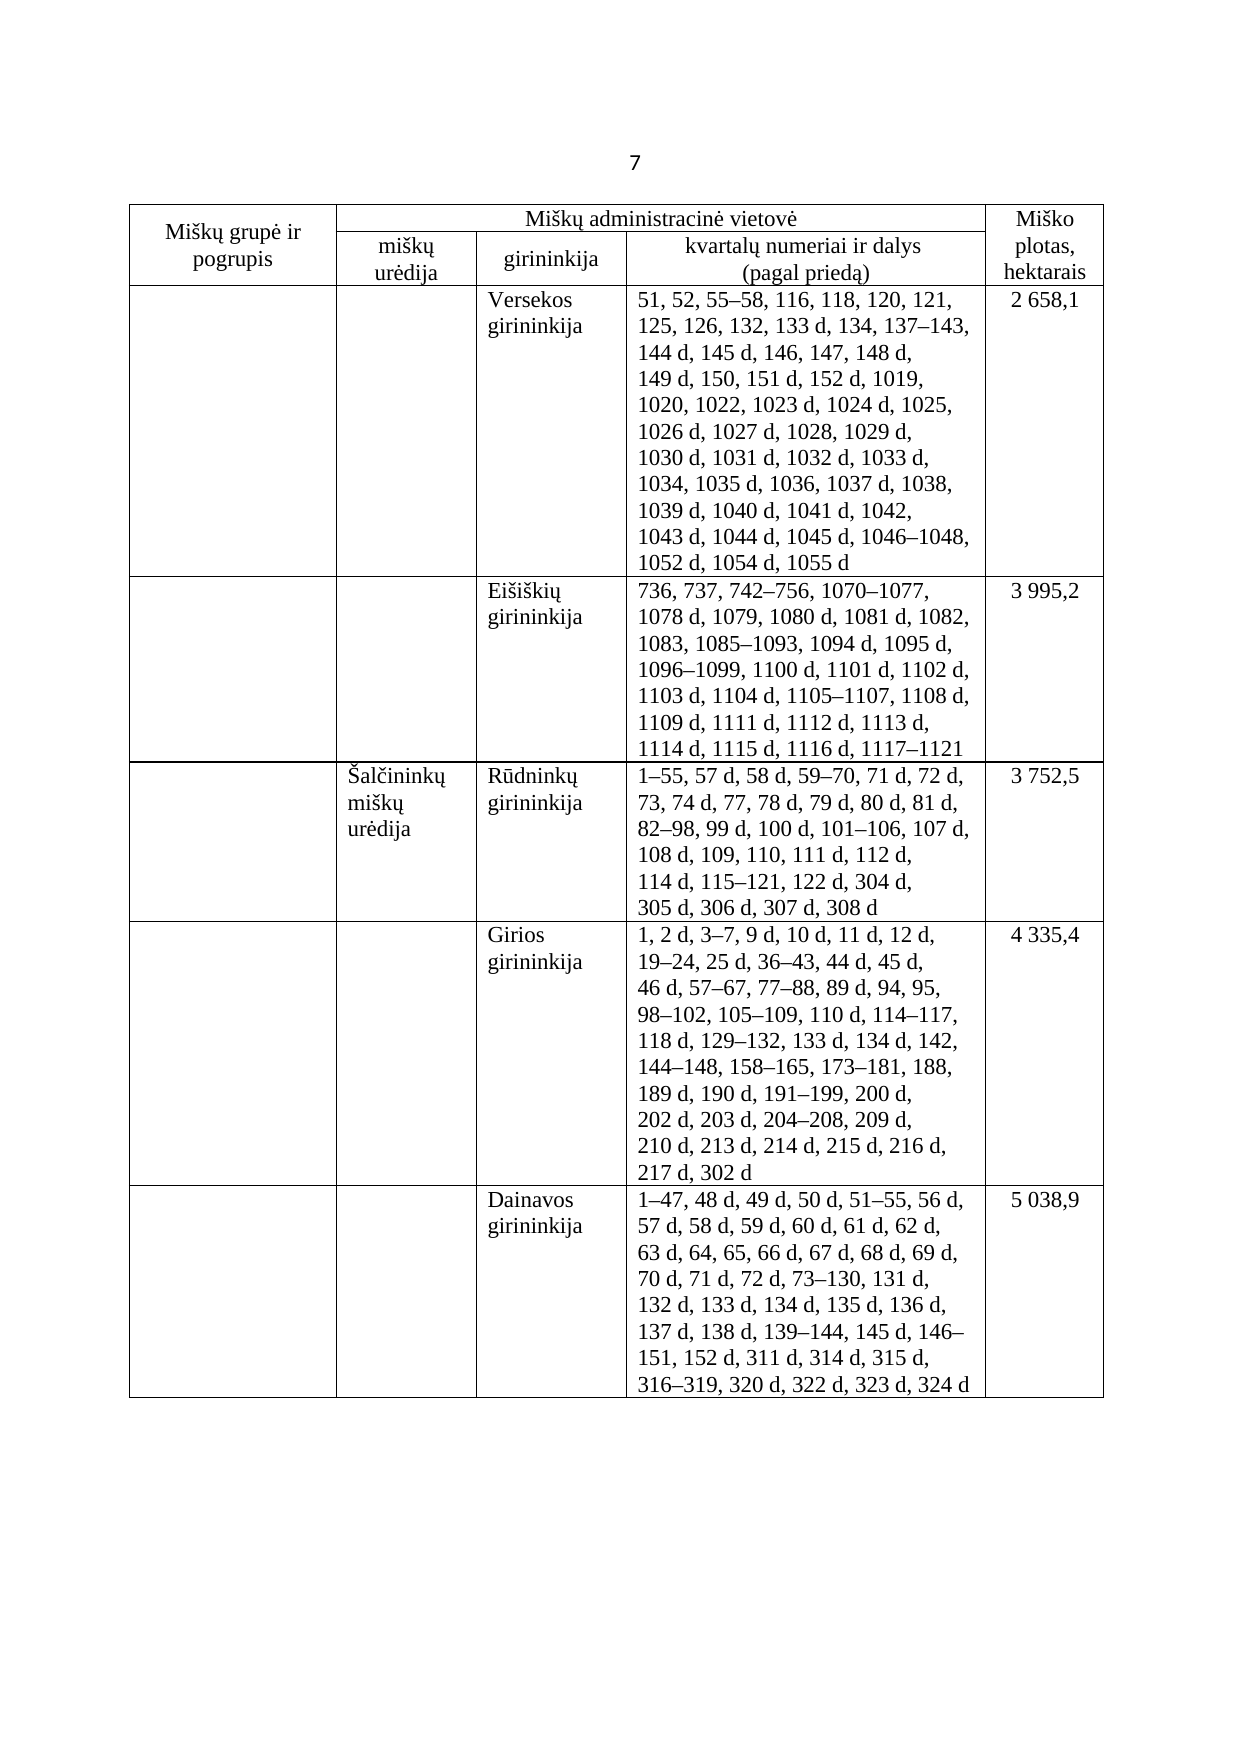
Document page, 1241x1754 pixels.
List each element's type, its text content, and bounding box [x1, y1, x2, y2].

table_cell [130, 577, 336, 761]
table_cell [130, 1186, 336, 1397]
table_cell Rūdninkų girininkija [477, 763, 626, 921]
table_cell Versekos girininkija [477, 286, 626, 576]
table_cell [130, 922, 336, 1185]
table_cell 3 995,2 [986, 577, 1103, 761]
table_cell 4 335,4 [986, 922, 1103, 1185]
table_cell [337, 1186, 476, 1397]
table_cell kvartalų numeriai ir dalys (pagal priedą) [627, 232, 985, 285]
table_header Miškų administracinė vietovė [337, 205, 985, 231]
table_cell [337, 922, 476, 1185]
table_cell Šalčininkų miškų urėdija [337, 763, 476, 921]
table_cell Dainavos girininkija [477, 1186, 626, 1397]
table_cell 51, 52, 55–58, 116, 118, 120, 121, 125, 126, 132, 133 d, 134, 137–143, 144 d, 145 d, 146, 147, 148 d, 149 d, 150, 151 d, 152 d, 1019, 1020, 1022, 1023 d, 1024 d, 1025, 1026 d, 1027 d, 1028, 1029 d, 1030 d, 1031 d, 1032 d, 1033 d, 1034, 1035 d, 1036, 1037 d, 1038, 1039 d, 1040 d, 1041 d, 1042, 1043 d, 1044 d, 1045 d, 1046–1048, 1052 d, 1054 d, 1055 d [627, 286, 985, 576]
table_header Miškų grupė ir pogrupis [130, 205, 336, 285]
table_cell [130, 286, 336, 576]
table_cell 5 038,9 [986, 1186, 1103, 1397]
table_cell 1–55, 57 d, 58 d, 59–70, 71 d, 72 d, 73, 74 d, 77, 78 d, 79 d, 80 d, 81 d, 82–98, 99 d, 100 d, 101–106, 107 d, 108 d, 109, 110, 111 d, 112 d, 114 d, 115–121, 122 d, 304 d, 305 d, 306 d, 307 d, 308 d [627, 763, 985, 921]
table_cell [337, 577, 476, 761]
table_cell miškų urėdija [337, 232, 476, 285]
table_cell [130, 763, 336, 921]
table_cell 736, 737, 742–756, 1070–1077, 1078 d, 1079, 1080 d, 1081 d, 1082, 1083, 1085–1093, 1094 d, 1095 d, 1096–1099, 1100 d, 1101 d, 1102 d, 1103 d, 1104 d, 1105–1107, 1108 d, 1109 d, 1111 d, 1112 d, 1113 d, 1114 d, 1115 d, 1116 d, 1117–1121 [627, 577, 985, 761]
table_header Miško plotas, hektarais [986, 205, 1103, 285]
table_cell 1, 2 d, 3–7, 9 d, 10 d, 11 d, 12 d, 19–24, 25 d, 36–43, 44 d, 45 d, 46 d, 57–67, 77–88, 89 d, 94, 95, 98–102, 105–109, 110 d, 114–117, 118 d, 129–132, 133 d, 134 d, 142, 144–148, 158–165, 173–181, 188, 189 d, 190 d, 191–199, 200 d, 202 d, 203 d, 204–208, 209 d, 210 d, 213 d, 214 d, 215 d, 216 d, 217 d, 302 d [627, 922, 985, 1185]
table_cell 1–47, 48 d, 49 d, 50 d, 51–55, 56 d, 57 d, 58 d, 59 d, 60 d, 61 d, 62 d, 63 d, 64, 65, 66 d, 67 d, 68 d, 69 d, 70 d, 71 d, 72 d, 73–130, 131 d, 132 d, 133 d, 134 d, 135 d, 136 d, 137 d, 138 d, 139–144, 145 d, 146–151, 152 d, 311 d, 314 d, 315 d, 316–319, 320 d, 322 d, 323 d, 324 d [627, 1186, 985, 1397]
table_cell Girios girininkija [477, 922, 626, 1185]
table_cell girininkija [477, 232, 626, 285]
table_cell [337, 286, 476, 576]
table_cell Eišiškių girininkija [477, 577, 626, 761]
table_cell 3 752,5 [986, 763, 1103, 921]
table_cell 2 658,1 [986, 286, 1103, 576]
